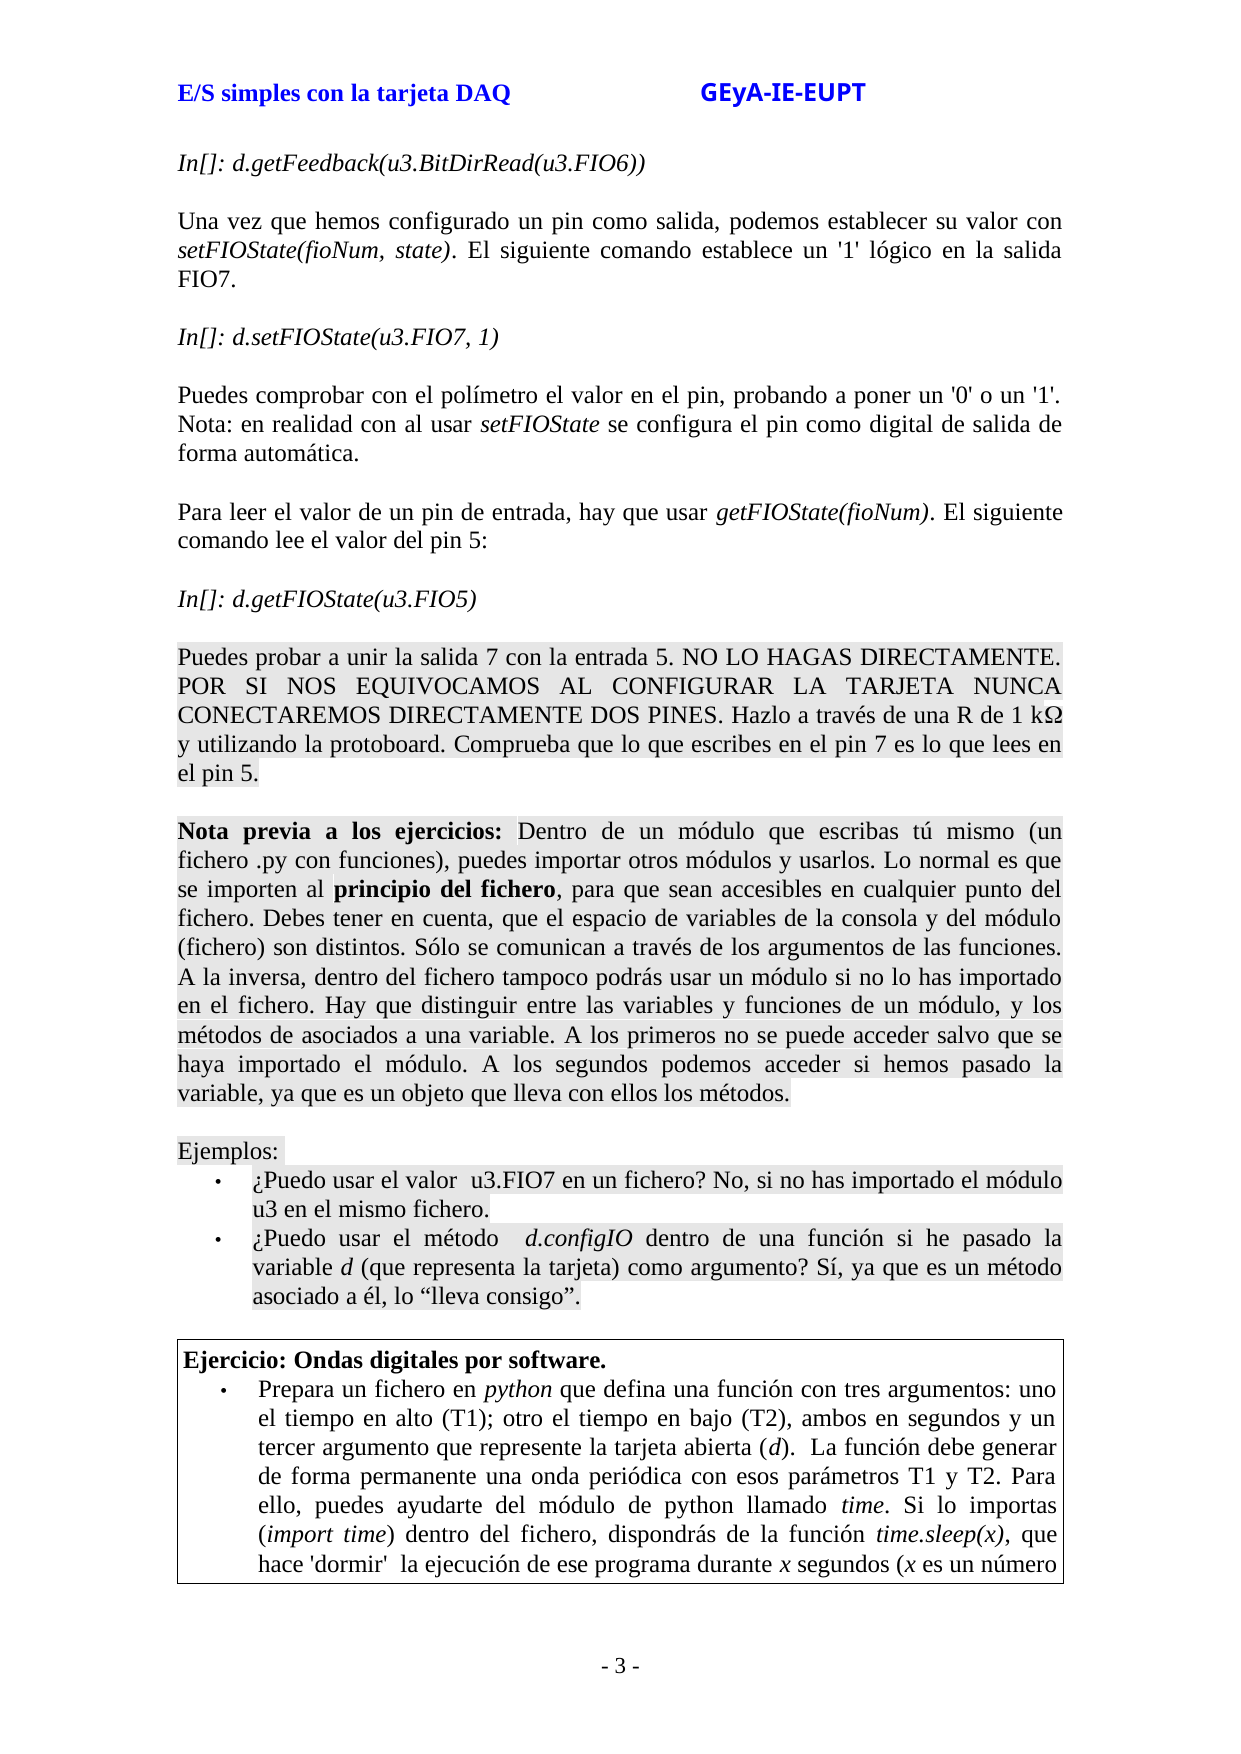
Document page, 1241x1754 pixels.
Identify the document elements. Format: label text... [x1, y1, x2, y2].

text Puedes probar a unir la salida 7 con la entrada 5. NO LO HAGAS DIRECTAMENTE. POR SI NOS EQUIVOCAMOS AL CONFIGURAR LA TARJETA NUNCA CONECTAREMOS DIRECTAMENTE DOS PINES. Hazlo a través de una R de 1 kW y utilizando la protoboard. Comprueba que lo que escribes en el pin 7 es lo que lees en el pin 5. [177, 642, 1063, 787]
table_header Ejercicio: Ondas digitales por software. Prepara un fichero en python que defina una función con tres argumentos: uno el tiempo en alto (T1); otro el tiempo en bajo (T2), ambos en segundos y un tercer argumento que represente la tarjeta abierta (d). La función debe generar de forma permanente una onda periódica con esos parámetros T1 y T2. Para ello, puedes ayudarte del módulo de python llamado time. Si lo importas (import time) dentro del fichero, dispondrás de la función time.sleep(x), que hace 'dormir' la ejecución de ese programa durante x segundos (x es un número [178, 1340, 1063, 1583]
text Para leer el valor de un pin de entrada, hay que usar getFIOState(fioNum). El siguiente comando lee el valor del pin 5: [177, 496, 1063, 554]
text Nota previa a los ejercicios: Dentro de un módulo que escribas tú mismo (un fichero .py con funciones), puedes importar otros módulos y usarlos. Lo normal es que se importen al principio del fichero, para que sean accesibles en cualquier punto del fichero. Debes tener en cuenta, que el espacio de variables de la consola y del módulo (fichero) son distintos. Sólo se comunican a través de los argumentos de las funciones. A la inversa, dentro del fichero tampoco podrás usar un módulo si no lo has importado en el fichero. Hay que distinguir entre las variables y funciones de un módulo, y los métodos de asociados a una variable. A los primeros no se puede acceder salvo que se haya importado el módulo. A los segundos podemos acceder si hemos pasado la variable, ya que es un objeto que lleva con ellos los métodos. [177, 816, 1063, 1107]
text In[]: d.setFIOState(u3.FIO7, 1) [177, 322, 1063, 351]
text Una vez que hemos configurado un pin como salida, podemos establecer su valor con setFIOState(fioNum, state). El siguiente comando establece un '1' lógico en la salida FIO7. [177, 206, 1063, 293]
text In[]: d.getFIOState(u3.FIO5) [177, 583, 1063, 613]
text Puedes comprobar con el polímetro el valor en el pin, probando a poner un '0' o un '1'. Nota: en realidad con al usar setFIOState se configura el pin como digital de salida de forma automática. [177, 351, 1063, 467]
list ¿Puedo usar el valor u3.FIO7 en un fichero? No, si no has importado el módulo u3 en el mismo fichero. [215, 1165, 1063, 1223]
text Ejemplos: [177, 1136, 1063, 1165]
list ¿Puedo usar el método d.configIO dentro de una función si he pasado la variable d (que representa la tarjeta) como argumento? Sí, ya que es un método asociado a él, lo “lleva consigo”. [215, 1223, 1063, 1310]
text In[]: d.getFeedback(u3.BitDirRead(u3.FIO6)) [177, 148, 1063, 177]
